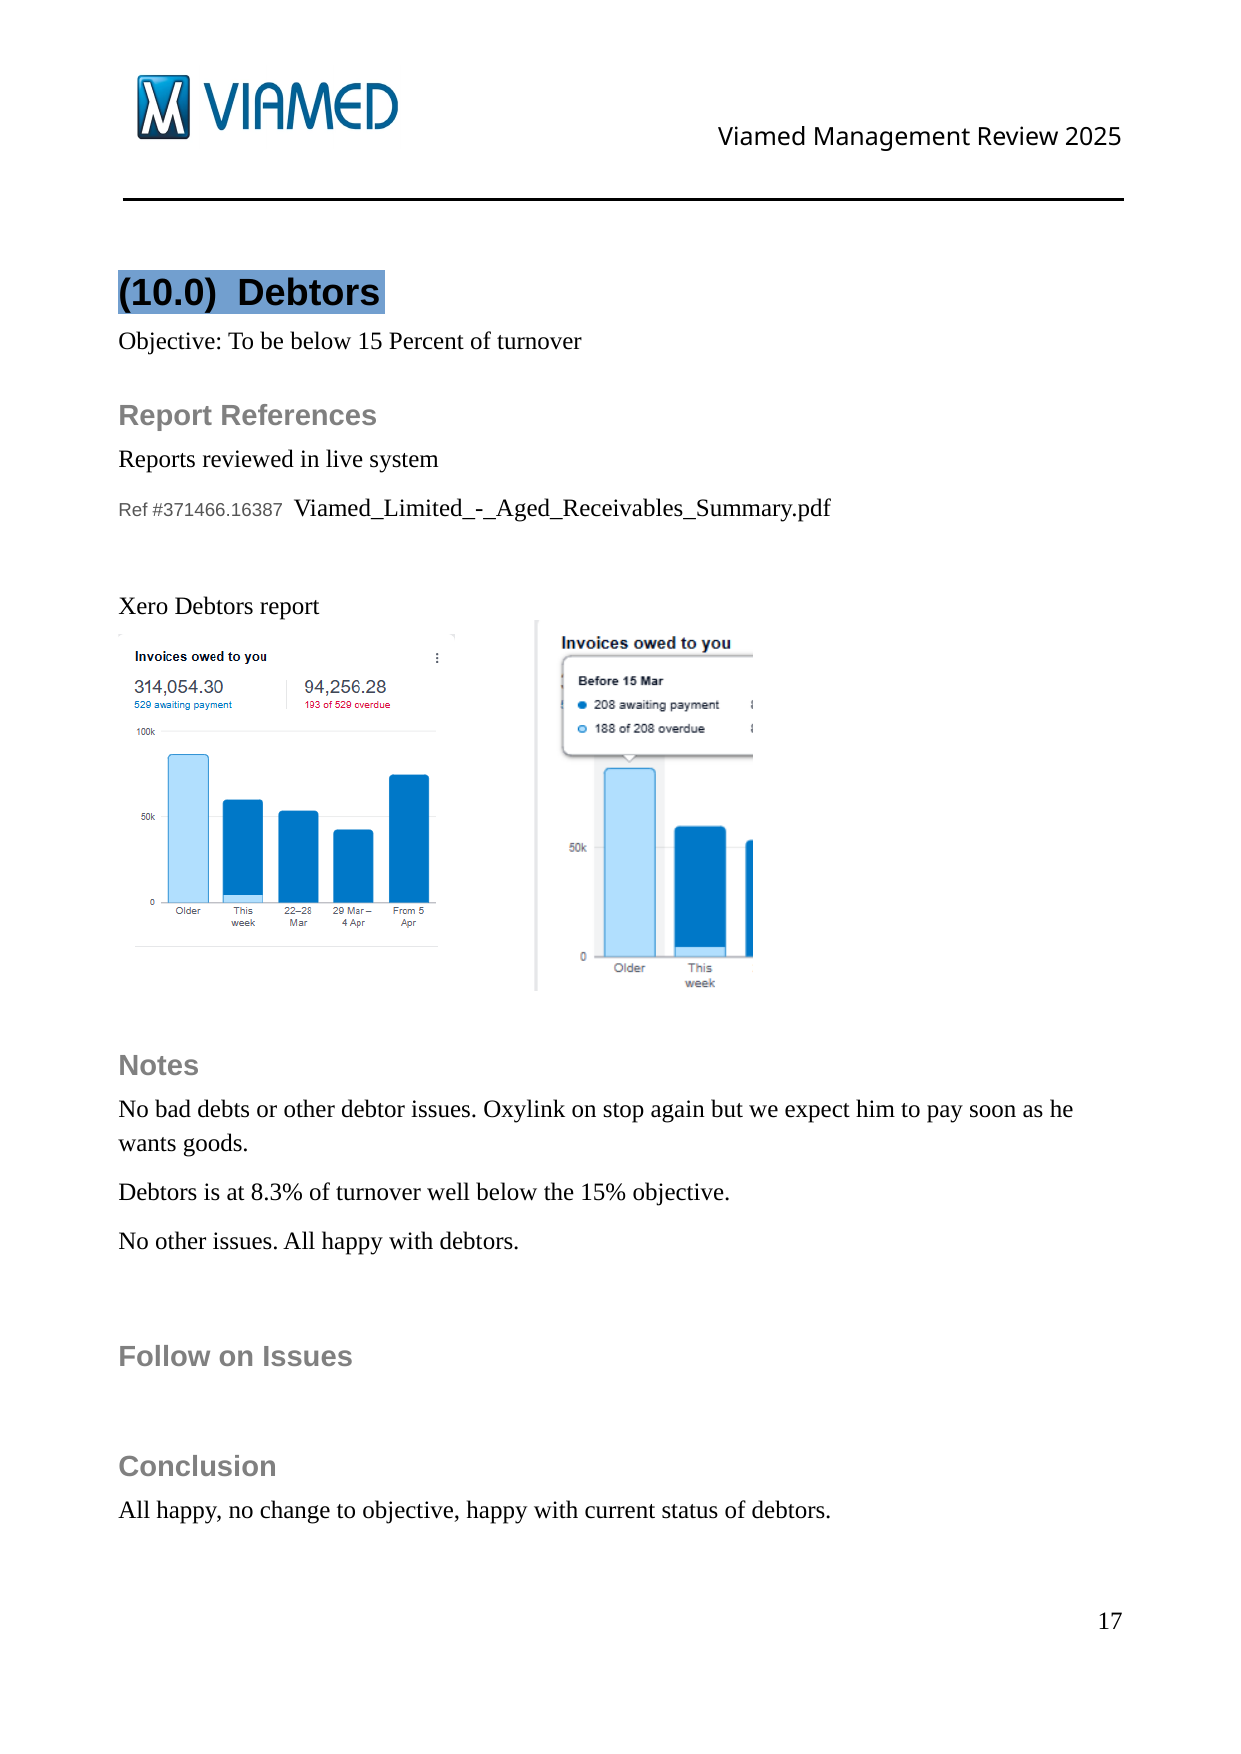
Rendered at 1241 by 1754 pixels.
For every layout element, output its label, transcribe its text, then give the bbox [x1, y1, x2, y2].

text Xero Debtors report [118, 591, 1122, 620]
picture [118, 634, 455, 957]
text Debtors is at 8.3% of turnover well below the 15% objective. [118, 1177, 1122, 1206]
subtitle Conclusion [118, 1449, 1122, 1482]
text No bad debts or other debtor issues. Oxylink on stop again but we expect him to pay soon as he wants goods. [118, 1094, 1122, 1157]
subtitle Notes [118, 1048, 1122, 1081]
subtitle Report References [118, 398, 1122, 432]
subtitle Follow on Issues [118, 1339, 1122, 1372]
subtitle (10.0) Debtors [385, 270, 1122, 314]
picture [534, 620, 753, 991]
text No other issues. All happy with debtors. [118, 1226, 1122, 1255]
text Objective: To be below 15 Percent of turnover [118, 326, 1122, 355]
text Reports reviewed in live system [118, 444, 1122, 473]
picture [133, 65, 401, 149]
text Ref #371466.16387 Viamed_Limited_-_Aged_Receivables_Summary.pdf [118, 493, 1122, 522]
text All happy, no change to objective, happy with current status of debtors. [118, 1495, 1122, 1523]
